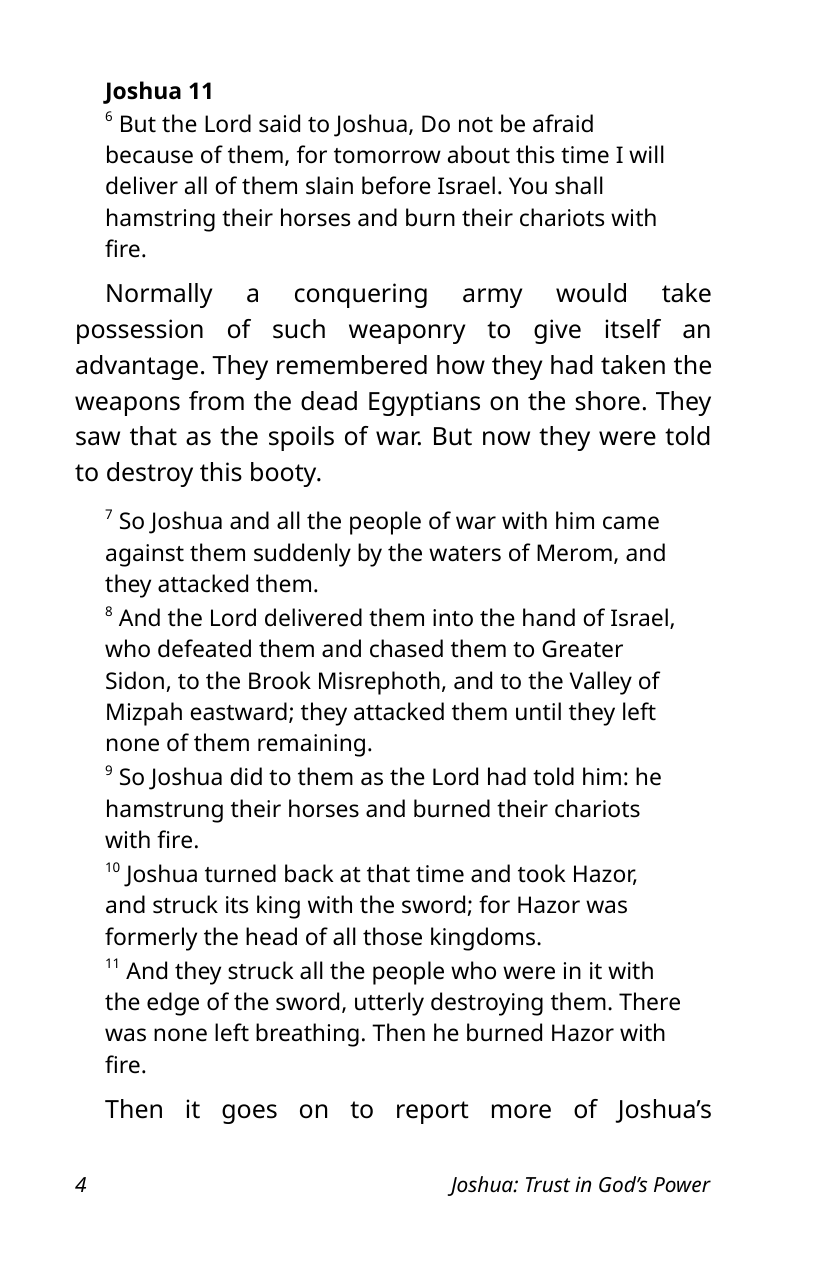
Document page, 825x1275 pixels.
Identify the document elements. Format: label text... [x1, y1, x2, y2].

text 8 And the Lord delivered them into the hand of Israel, who defeated them and chased them to Greater Sidon, to the Brook Misrephoth, and to the Valley of Mizpah eastward; they attacked them until they left none of them remaining. [105, 602, 682, 758]
text 7 So Joshua and all the people of war with him came against them suddenly by the waters of Merom, and they attacked them. [105, 505, 682, 599]
text Normally a conquering army would take possession of such weaponry to give itself an advantage. They remembered how they had taken the weapons from the dead Egyptians on the shore. They saw that as the spoils of war. But now they were told to destroy this booty. [75, 276, 712, 489]
text 10 Joshua turned back at that time and took Hazor, and struck its king with the sword; for Hazor was formerly the head of all those kingdoms. [105, 858, 682, 952]
text Then it goes on to report more of Joshua’s [75, 1092, 712, 1126]
text 11 And they struck all the people who were in it with the edge of the sword, utterly destroying them. There was none left breathing. Then he burned Hazor with fire. [105, 955, 682, 1080]
text 6 But the Lord said to Joshua, Do not be afraid because of them, for tomorrow about this time I will deliver all of them slain before Israel. You shall hamstring their horses and burn their chariots with fire. [105, 108, 682, 264]
text Joshua 11 [105, 75, 712, 106]
text 9 So Joshua did to them as the Lord had told him: he hamstrung their horses and burned their chariots with fire. [105, 761, 682, 855]
